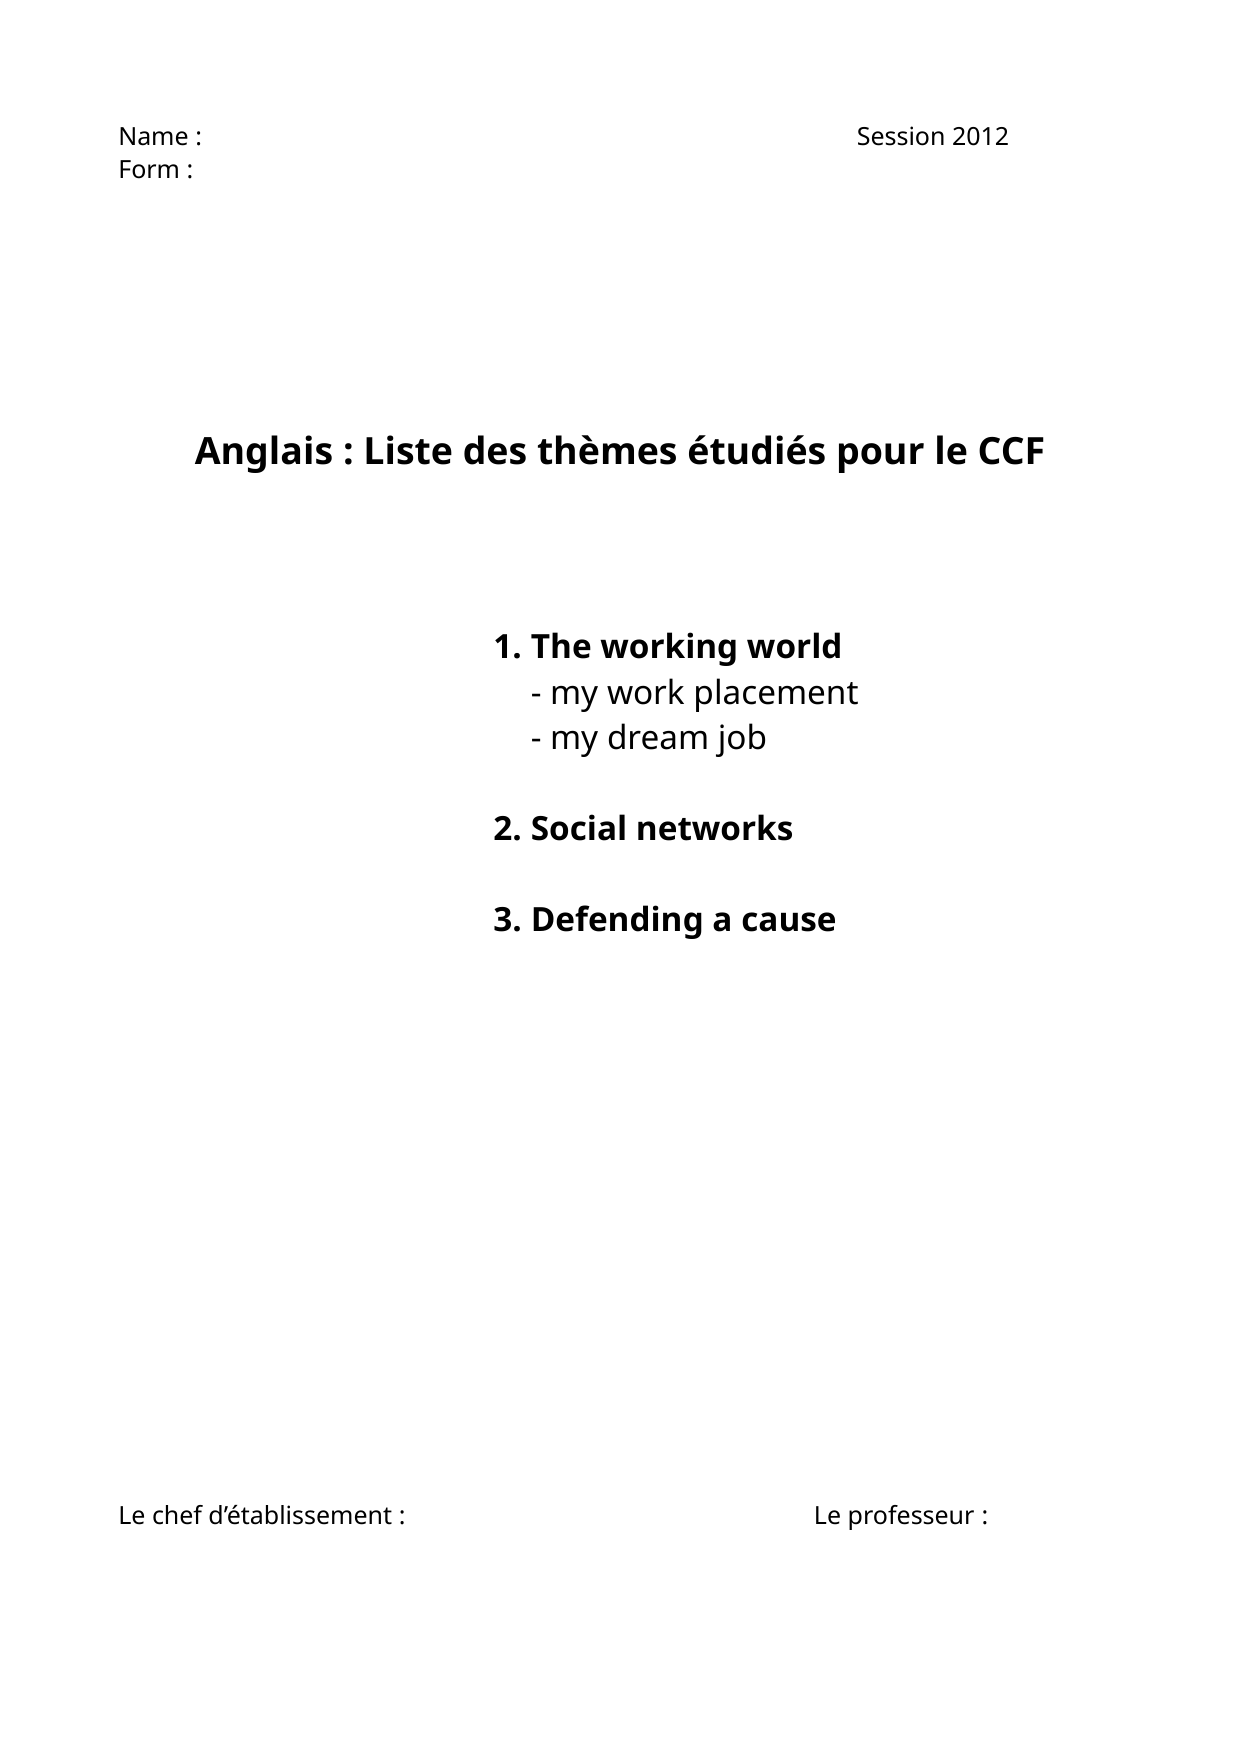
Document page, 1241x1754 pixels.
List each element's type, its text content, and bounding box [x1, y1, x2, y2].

text Name : Session 2012 [118, 118, 1122, 152]
list Defending a cause [493, 896, 1122, 941]
list Social networks [493, 805, 1122, 850]
text Anglais : Liste des thèmes étudiés pour le CCF [118, 425, 1122, 476]
text Form : [118, 152, 1122, 186]
list - my dream job [493, 714, 1122, 759]
list - my work placement [493, 669, 1122, 714]
list The working world [493, 623, 1122, 669]
text Le chef d’établissement : Le professeur : [118, 1498, 1122, 1532]
